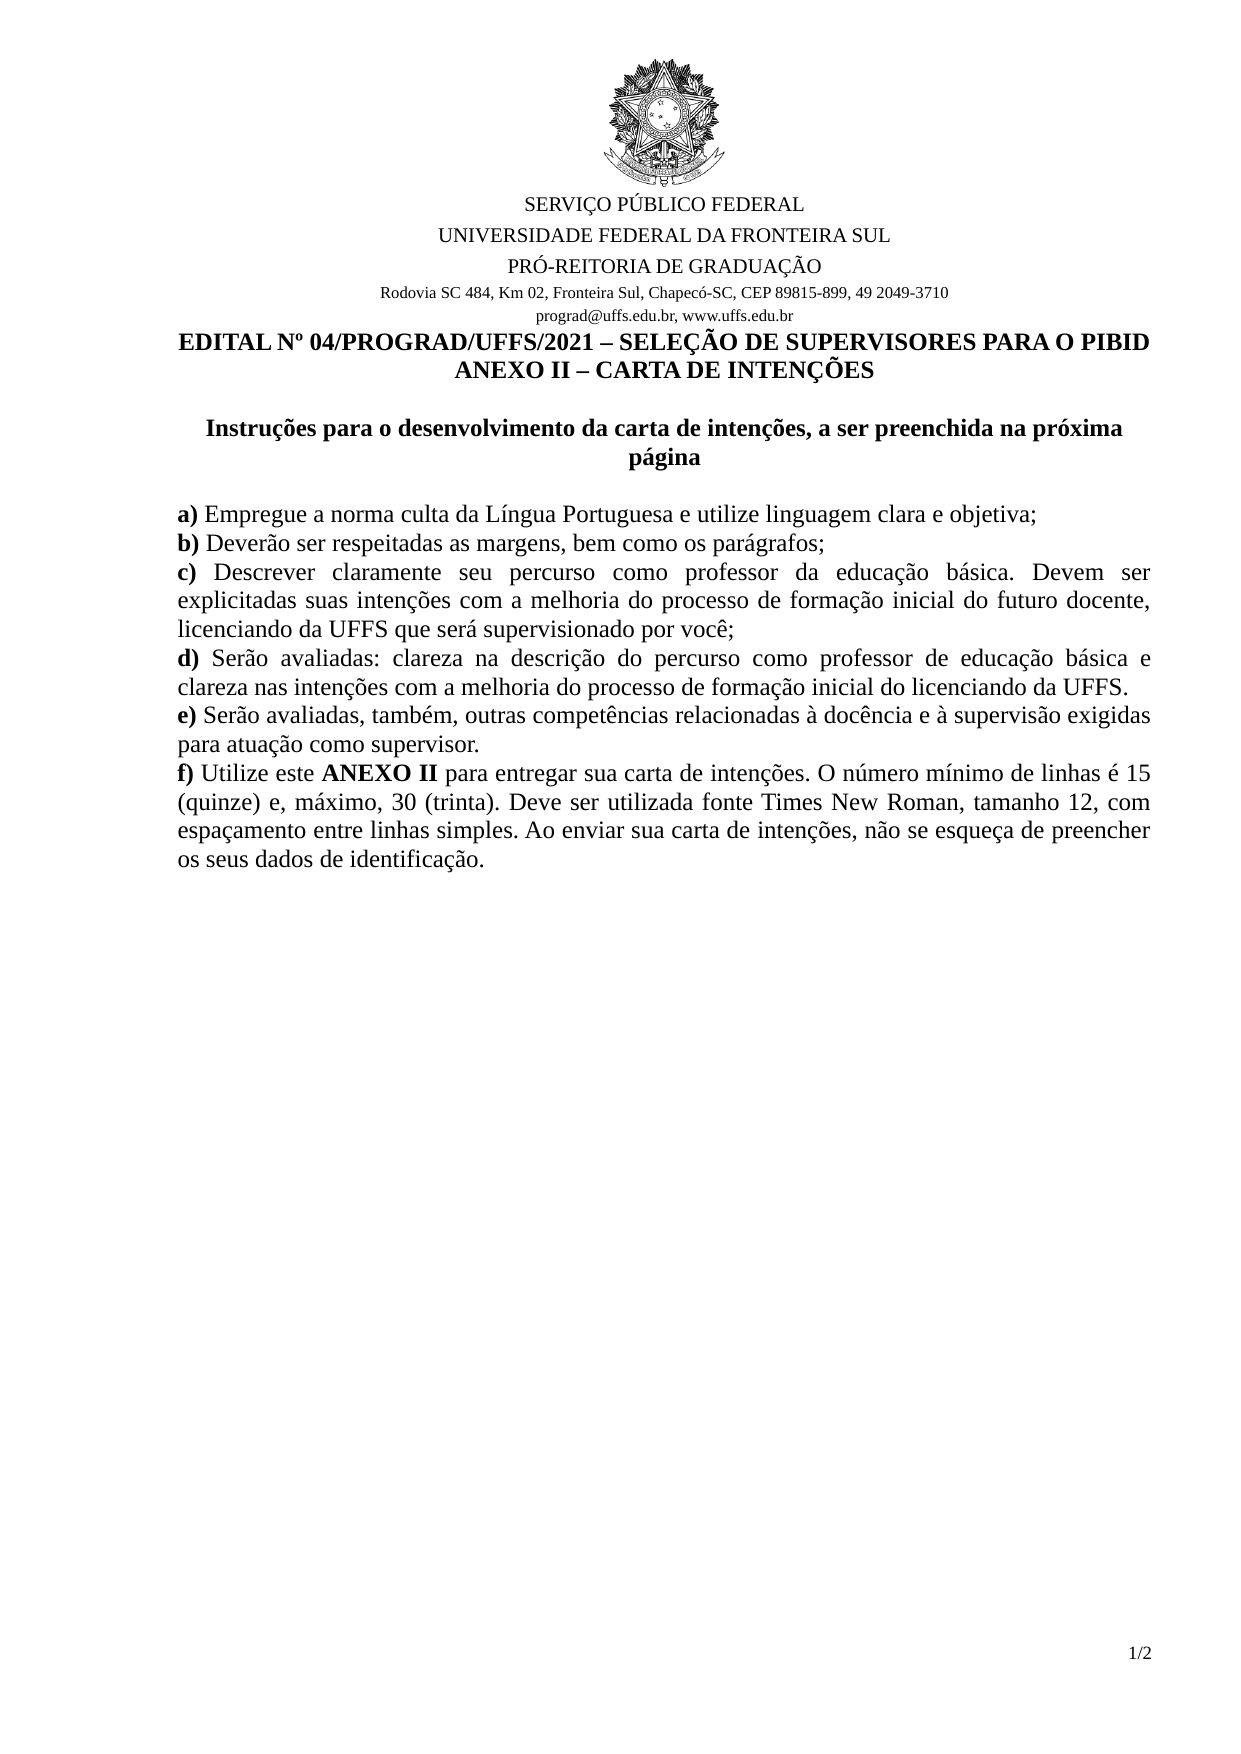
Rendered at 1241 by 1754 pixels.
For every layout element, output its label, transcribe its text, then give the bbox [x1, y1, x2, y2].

text EDITAL Nº 04/PROGRAD/UFFS/2021 – SELEÇÃO DE SUPERVISORES PARA O PIBID [177, 327, 1152, 355]
text a) Empregue a norma culta da Língua Portuguesa e utilize linguagem clara e objetiva; [177, 499, 1152, 528]
text c) Descrever claramente seu percurso como professor da educação básica. Devem ser explicitadas suas intenções com a melhoria do processo de formação inicial do futuro docente, licenciando da UFFS que será supervisionado por você; [177, 557, 1152, 643]
text e) Serão avaliadas, também, outras competências relacionadas à docência e à supervisão exigidas para atuação como supervisor. [177, 700, 1152, 758]
text f) Utilize este ANEXO II para entregar sua carta de intenções. O número mínimo de linhas é 15 (quinze) e, máximo, 30 (trinta). Deve ser utilizada fonte Times New Roman, tamanho 12, com espaçamento entre linhas simples. Ao enviar sua carta de intenções, não se esqueça de preencher os seus dados de identificação. [177, 758, 1152, 873]
text ANEXO II – CARTA DE INTENÇÕES [177, 355, 1152, 384]
text Instruções para o desenvolvimento da carta de intenções, a ser preenchida na próxima página [177, 413, 1152, 470]
text b) Deverão ser respeitadas as margens, bem como os parágrafos; [177, 528, 1152, 557]
text d) Serão avaliadas: clareza na descrição do percurso como professor de educação básica e clareza nas intenções com a melhoria do processo de formação inicial do licenciando da UFFS. [177, 643, 1152, 700]
